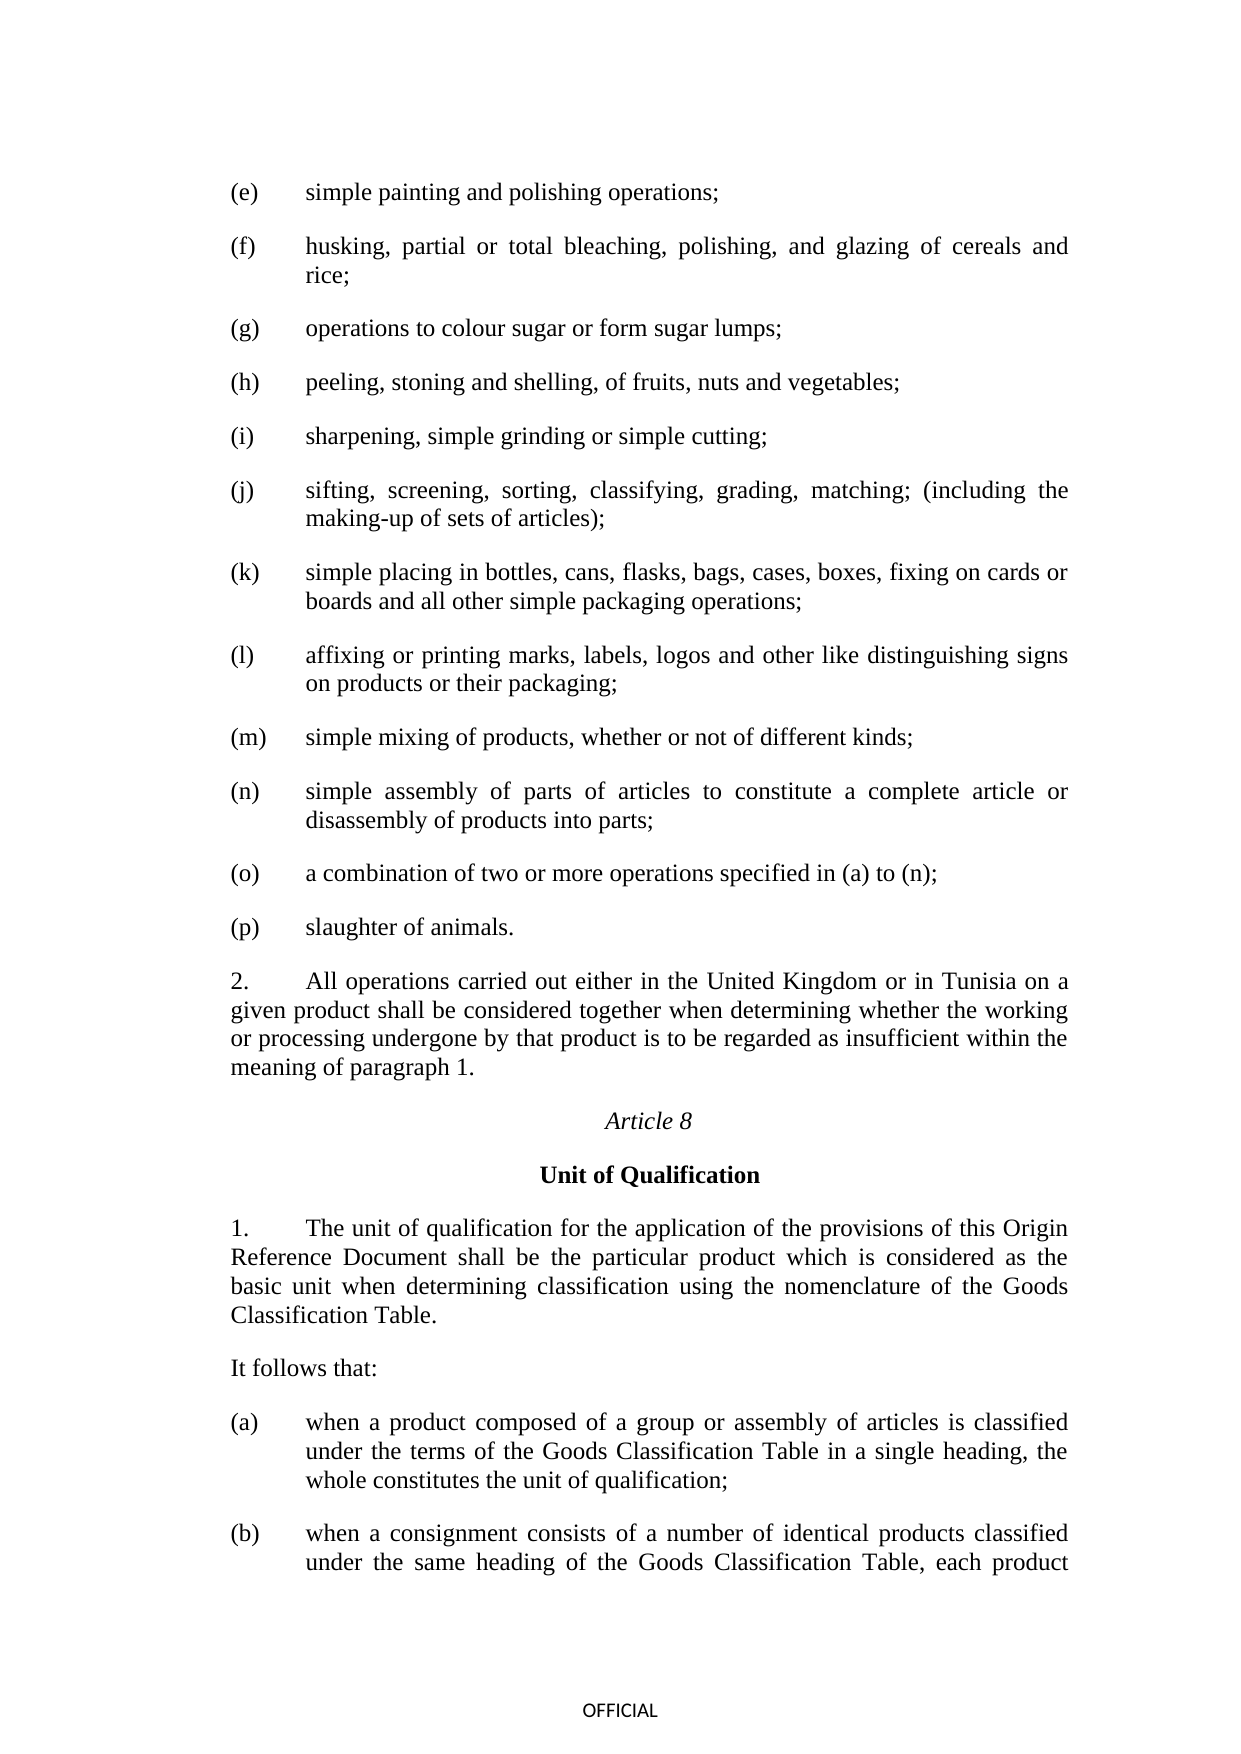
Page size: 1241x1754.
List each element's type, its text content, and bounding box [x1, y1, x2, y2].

text (k) simple placing in bottles, cans, flasks, bags, cases, boxes, fixing on cards or boards and all other simple packaging operations; [230, 557, 1069, 615]
text (l) affixing or printing marks, labels, logos and other like distinguishing signs on products or their packaging; [230, 640, 1069, 697]
text (g) operations to colour sugar or form sugar lumps; [230, 313, 1069, 342]
text 1. The unit of qualification for the application of the provisions of this Origin Reference Document shall be the particular product which is considered as the basic unit when determining classification using the nomenclature of the Goods Classification Table. [230, 1213, 1069, 1328]
text (b) when a consignment consists of a number of identical products classified under the same heading of the Goods Classification Table, each product [230, 1518, 1069, 1576]
text (i) sharpening, simple grinding or simple cutting; [230, 421, 1069, 450]
text (n) simple assembly of parts of articles to constitute a complete article or disassembly of products into parts; [230, 776, 1069, 833]
text Unit of Qualification [230, 1160, 1069, 1188]
text (o) a combination of two or more operations specified in (a) to (n); [230, 858, 1069, 887]
text 2. All operations carried out either in the United Kingdom or in Tunisia on a given product shall be considered together when determining whether the working or processing undergone by that product is to be regarded as insufficient within the meaning of paragraph 1. [230, 966, 1069, 1081]
text (e) simple painting and polishing operations; [230, 177, 1069, 206]
text (j) sifting, screening, sorting, classifying, grading, matching; (including the making-up of sets of articles); [230, 475, 1069, 532]
text (m) simple mixing of products, whether or not of different kinds; [230, 722, 1069, 751]
text (p) slaughter of animals. [230, 912, 1069, 941]
text (h) peeling, stoning and shelling, of fruits, nuts and vegetables; [230, 367, 1069, 396]
text (a) when a product composed of a group or assembly of articles is classified under the terms of the Goods Classification Table in a single heading, the whole constitutes the unit of qualification; [230, 1407, 1069, 1493]
text Article 8 [230, 1106, 1069, 1135]
text (f) husking, partial or total bleaching, polishing, and glazing of cereals and rice; [230, 231, 1069, 288]
text It follows that: [230, 1353, 1069, 1382]
